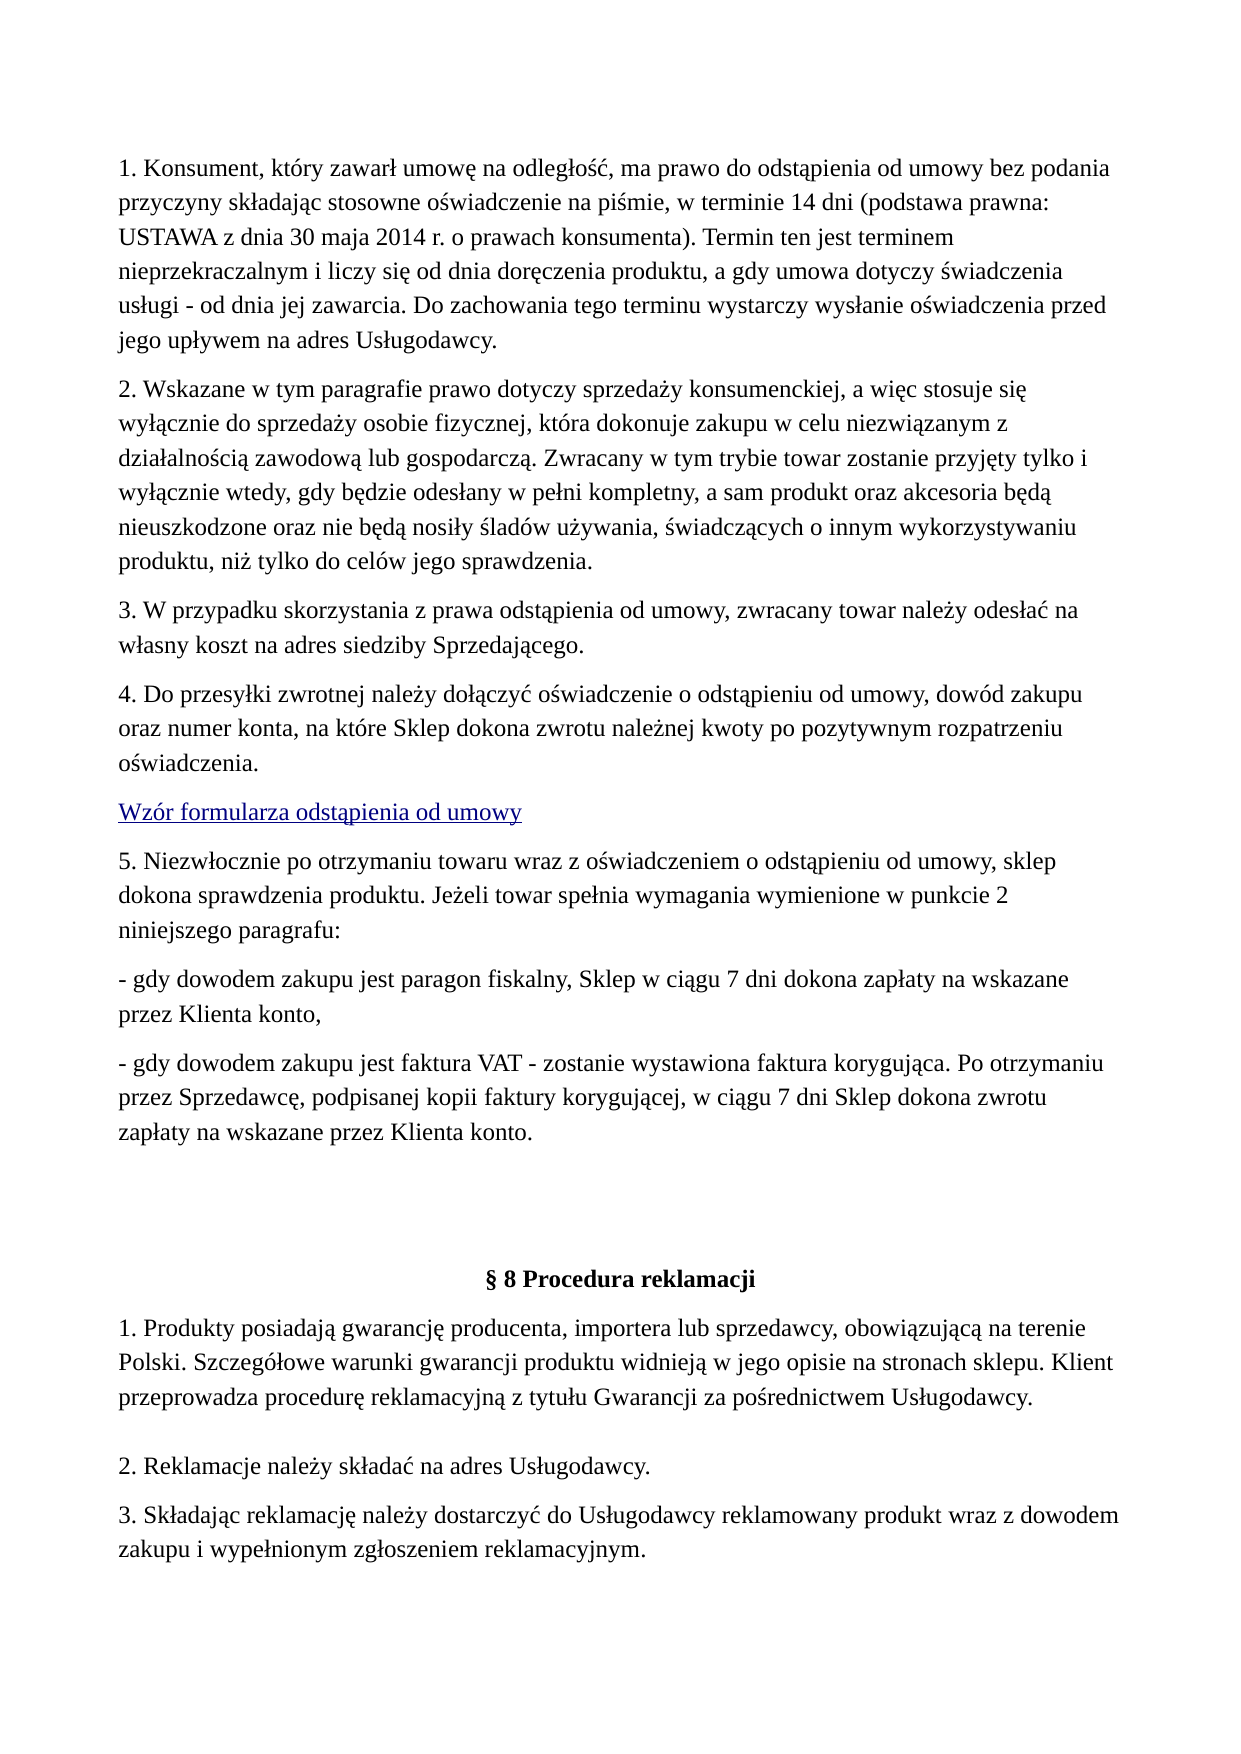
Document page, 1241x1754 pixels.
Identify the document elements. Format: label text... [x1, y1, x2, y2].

text 1. Produkty posiadają gwarancję producenta, importera lub sprzedawcy, obowiązującą na terenie Polski. Szczegółowe warunki gwarancji produktu widnieją w jego opisie na stronach sklepu. Klient przeprowadza procedurę reklamacyjną z tytułu Gwarancji za pośrednictwem Usługodawcy. 2. Reklamacje należy składać na adres Usługodawcy. [118, 1313, 1122, 1479]
text Wzór formularza odstąpienia od umowy [118, 797, 1122, 826]
text - gdy dowodem zakupu jest paragon fiskalny, Sklep w ciągu 7 dni dokona zapłaty na wskazane przez Klienta konto, [118, 964, 1122, 1027]
text 5. Niezwłocznie po otrzymaniu towaru wraz z oświadczeniem o odstąpieniu od umowy, sklep dokona sprawdzenia produktu. Jeżeli towar spełnia wymagania wymienione w punkcie 2 niniejszego paragrafu: [118, 846, 1122, 944]
text 1. Konsument, który zawarł umowę na odległość, ma prawo do odstąpienia od umowy bez podania przyczyny składając stosowne oświadczenie na piśmie, w terminie 14 dni (podstawa prawna: USTAWA z dnia 30 maja 2014 r. o prawach konsumenta). Termin ten jest terminem nieprzekraczalnym i liczy się od dnia doręczenia produktu, a gdy umowa dotyczy świadczenia usługi - od dnia jej zawarcia. Do zachowania tego terminu wystarczy wysłanie oświadczenia przed jego upływem na adres Usługodawcy. [118, 118, 1122, 354]
text 4. Do przesyłki zwrotnej należy dołączyć oświadczenie o odstąpieniu od umowy, dowód zakupu oraz numer konta, na które Sklep dokona zwrotu należnej kwoty po pozytywnym rozpatrzeniu oświadczenia. [118, 679, 1122, 777]
text 3. Składając reklamację należy dostarczyć do Usługodawcy reklamowany produkt wraz z dowodem zakupu i wypełnionym zgłoszeniem reklamacyjnym. [118, 1500, 1122, 1563]
text 3. W przypadku skorzystania z prawa odstąpienia od umowy, zwracany towar należy odesłać na własny koszt na adres siedziby Sprzedającego. [118, 596, 1122, 659]
text § 8 Procedura reklamacji [118, 1264, 1122, 1293]
text 2. Wskazane w tym paragrafie prawo dotyczy sprzedaży konsumenckiej, a więc stosuje się wyłącznie do sprzedaży osobie fizycznej, która dokonuje zakupu w celu niezwiązanym z działalnością zawodową lub gospodarczą. Zwracany w tym trybie towar zostanie przyjęty tylko i wyłącznie wtedy, gdy będzie odesłany w pełni kompletny, a sam produkt oraz akcesoria będą nieuszkodzone oraz nie będą nosiły śladów używania, świadczących o innym wykorzystywaniu produktu, niż tylko do celów jego sprawdzenia. [118, 374, 1122, 575]
text - gdy dowodem zakupu jest faktura VAT - zostanie wystawiona faktura korygująca. Po otrzymaniu przez Sprzedawcę, podpisanej kopii faktury korygującej, w ciągu 7 dni Sklep dokona zwrotu zapłaty na wskazane przez Klienta konto. [118, 1048, 1122, 1145]
